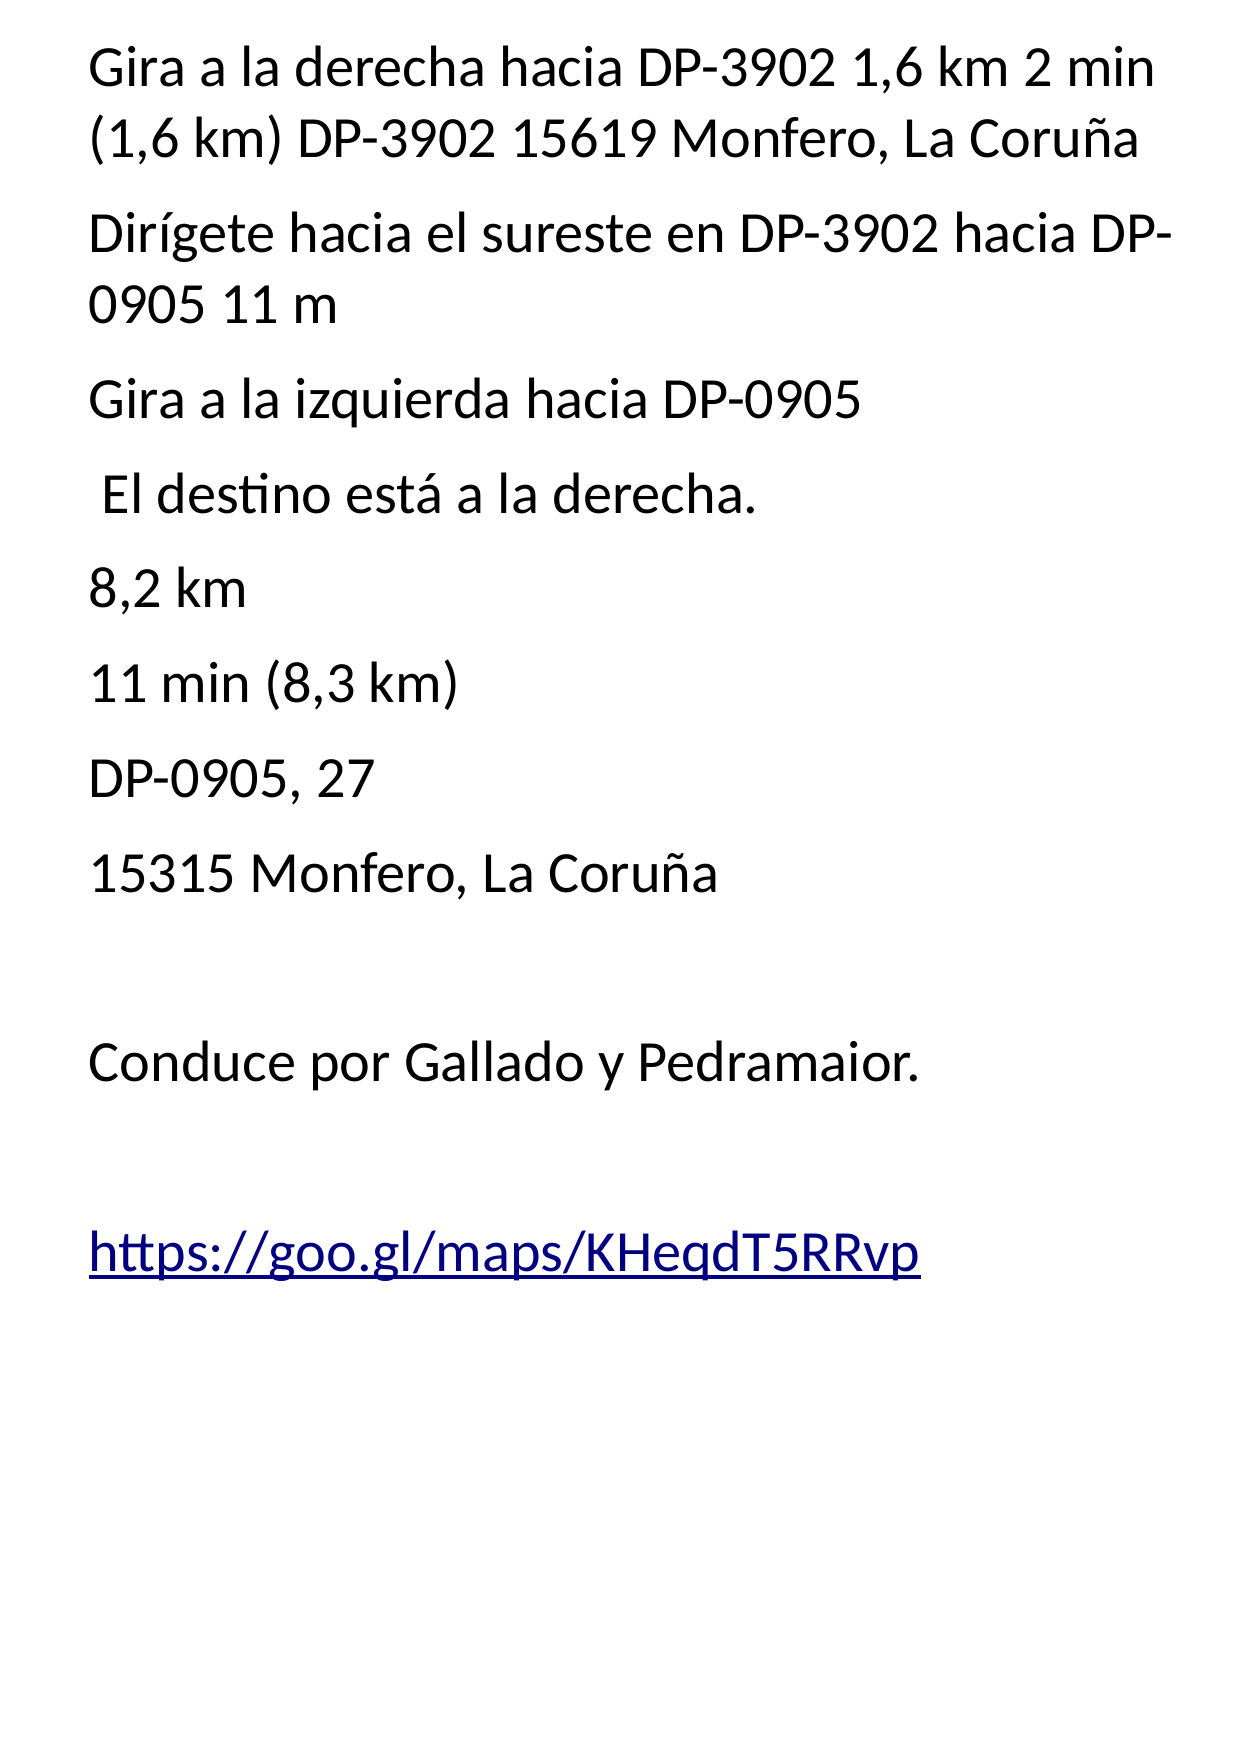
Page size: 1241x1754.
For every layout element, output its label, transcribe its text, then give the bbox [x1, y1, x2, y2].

text Conduce por Gallado y Pedramaior. [88, 1025, 1181, 1096]
text Gira a la derecha hacia DP-3902 1,6 km 2 min (1,6 km) DP-3902 15619 Monfero, La Coruña [88, 29, 1181, 172]
text 15315 Monfero, La Coruña [88, 836, 1181, 907]
text 8,2 km [88, 551, 1181, 622]
text 11 min (8,3 km) [88, 646, 1181, 717]
text https://goo.gl/maps/KHeqdT5RRvp [88, 1215, 1181, 1286]
text DP-0905, 27 [88, 741, 1181, 812]
text Dirígete hacia el sureste en DP-3902 hacia DP-0905 11 m [88, 196, 1181, 338]
text Gira a la izquierda hacia DP-0905 [88, 362, 1181, 433]
text El destino está a la derecha. [88, 456, 1181, 528]
